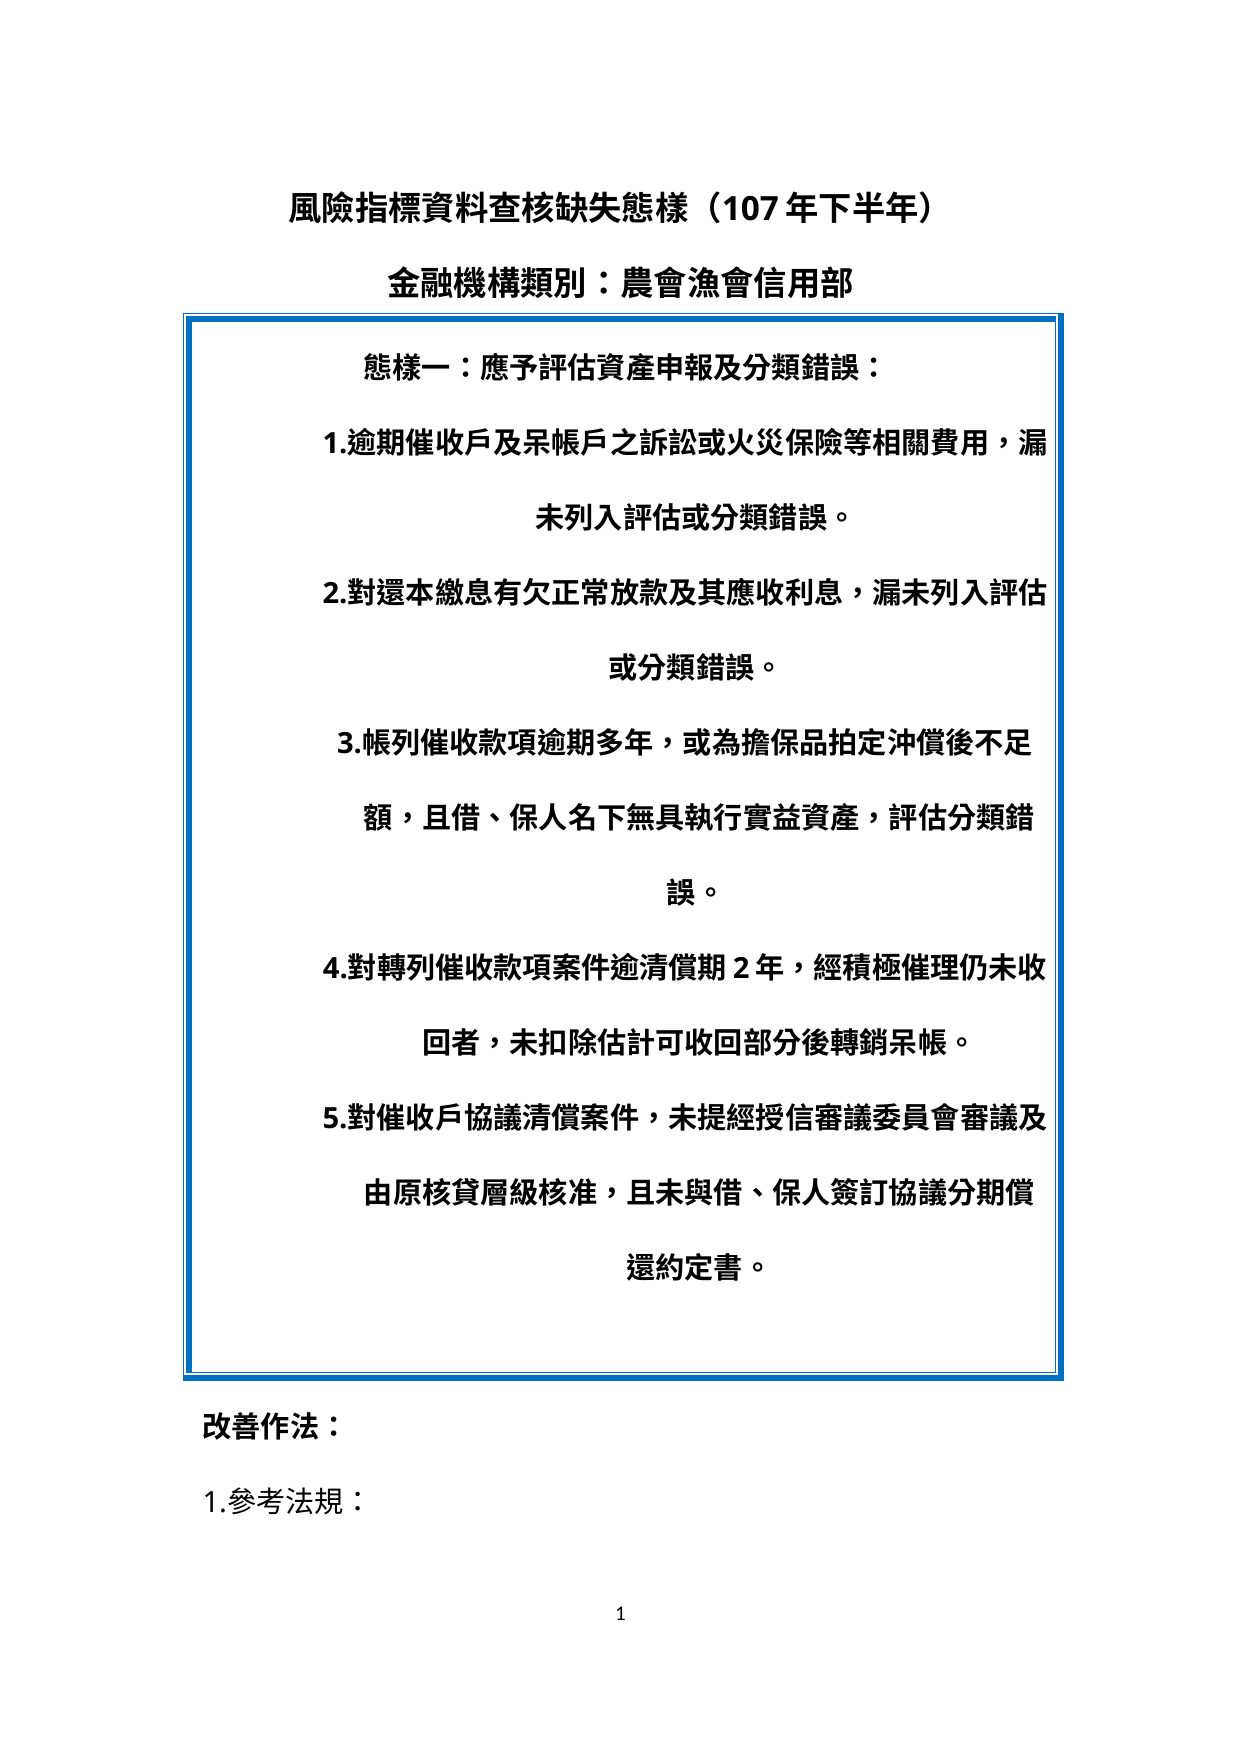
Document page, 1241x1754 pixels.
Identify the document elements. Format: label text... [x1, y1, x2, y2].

text 金融機構類別：農會漁會信用部 [187, 237, 1053, 312]
text 1.參考法規： [202, 1456, 1053, 1531]
text 改善作法： [202, 1381, 1053, 1456]
table_header 態樣一：應予評估資產申報及分類錯誤： 1.逾期催收戶及呆帳戶之訴訟或火災保險等相關費用，漏未列入評估或分類錯誤。 2.對還本繳息有欠正常放款及其應收利息，漏未列入評估或分類錯誤。 3.帳列催收款項逾期多年，或為擔保品拍定沖償後不足額，且借、保人名下無具執行實益資產，評估分類錯誤。 4.對轉列催收款項案件逾清償期2年，經積極催理仍未收回者，未扣除估計可收回部分後轉銷呆帳。 5.對催收戶協議清償案件，未提經授信審議委員會審議及由原核貸層級核准，且未與借、保人簽訂協議分期償還約定書。 [192, 322, 1055, 1372]
text 風險指標資料查核缺失態樣（107年下半年） [187, 162, 1053, 237]
